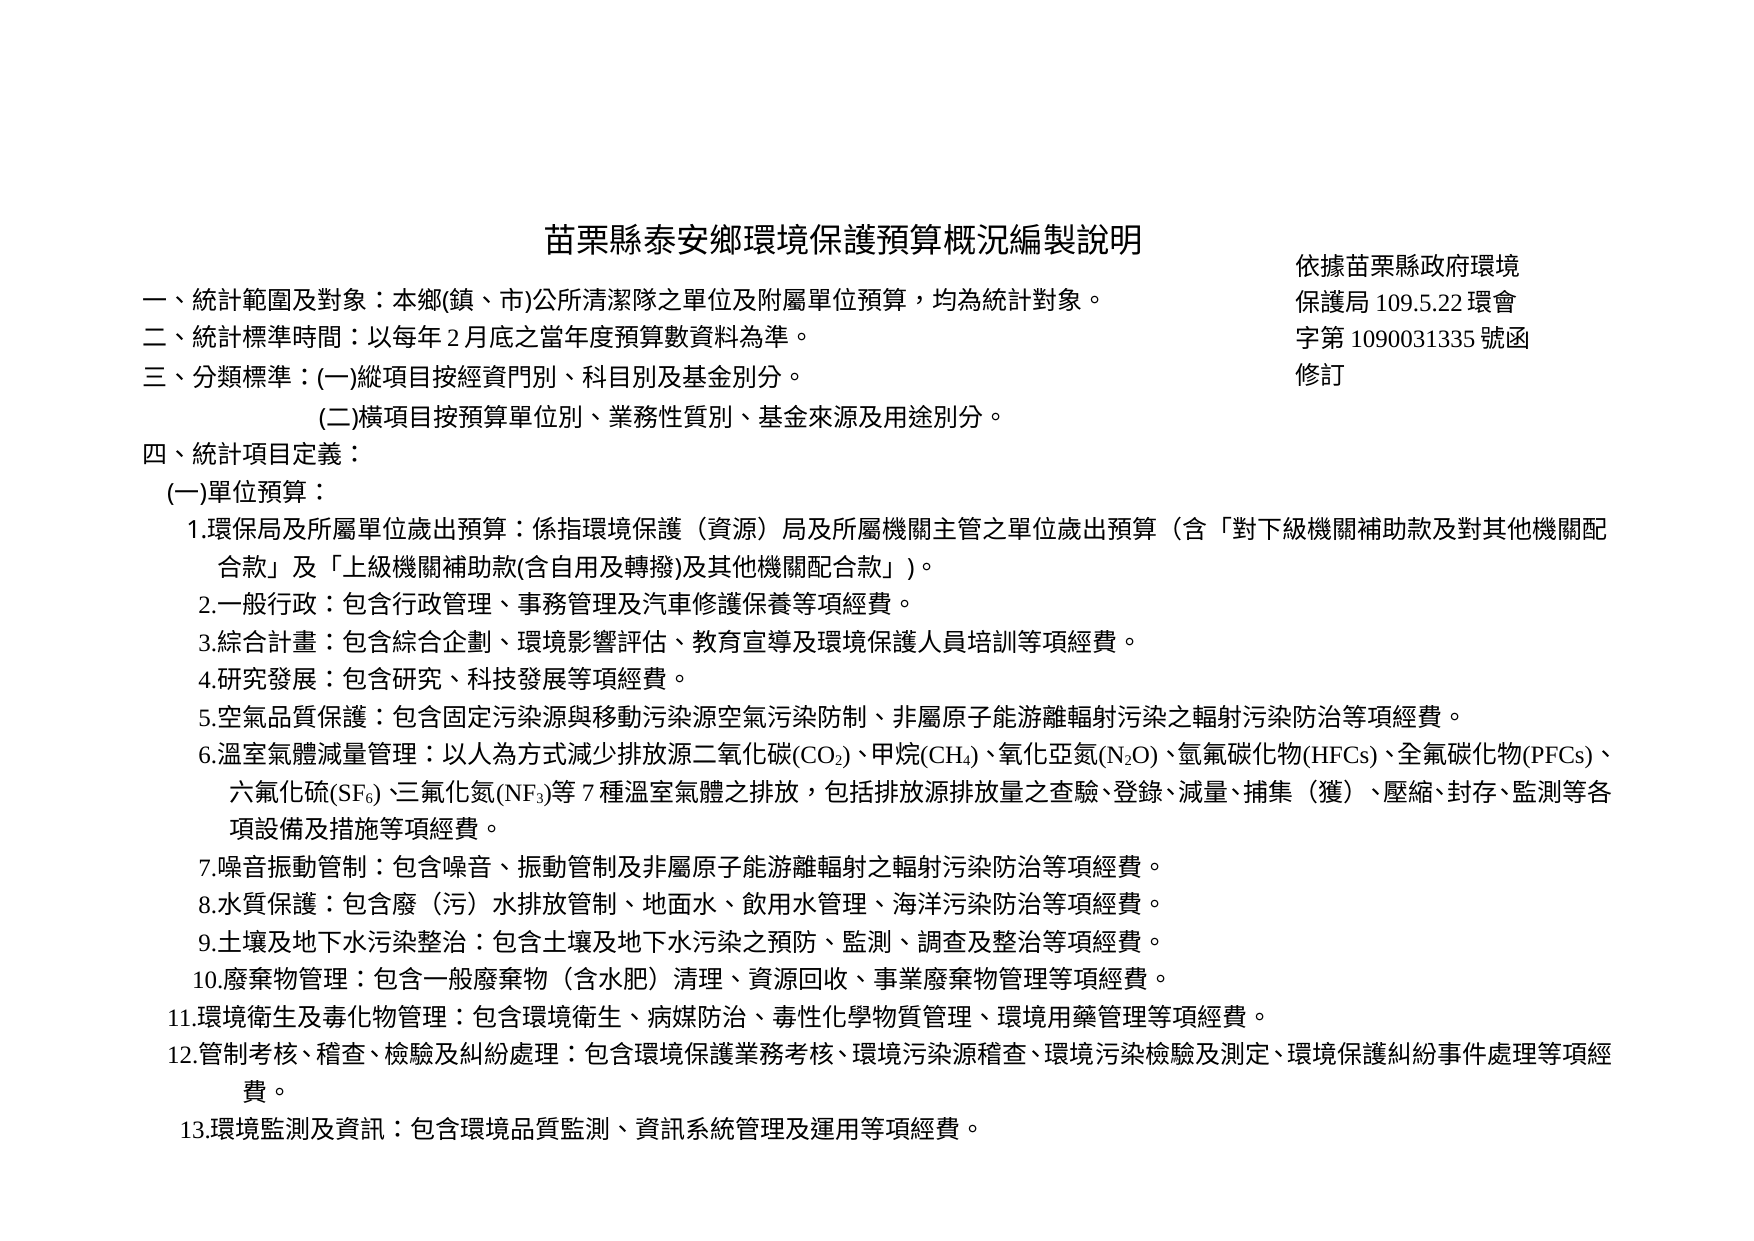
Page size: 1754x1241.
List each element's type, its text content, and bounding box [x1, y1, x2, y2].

text 一、統計範圍及對象：本鄉(鎮、市)公所清潔隊之單位及附屬單位預算，均為統計對象。 [142, 279, 1280, 317]
text 三、分類標準：(一)縱項目按經資門別、科目別及基金別分。 [142, 354, 1280, 396]
text 10.廢棄物管理：包含一般廢棄物（含水肥）清理、資源回收、事業廢棄物管理等項經費。 [192, 958, 1612, 996]
text (一)單位預算： [167, 471, 1612, 508]
text 4.研究發展：包含研究、科技發展等項經費。 [192, 658, 1612, 696]
text 12.管制考核、稽查、檢驗及糾紛處理：包含環境保護業務考核、環境污染源稽查、環境污染檢驗及測定、環境保護糾紛事件處理等項經費。 [142, 1033, 1612, 1108]
text 5.空氣品質保護：包含固定污染源與移動污染源空氣污染防制、非屬原子能游離輻射污染之輻射污染防治等項經費。 [192, 696, 1612, 733]
text 13.環境監測及資訊：包含環境品質監測、資訊系統管理及運用等項經費。 [167, 1108, 1612, 1146]
text [1557, 317, 1612, 354]
text 依據苗栗縣政府環境保護局109.5.22環會字第1090031335號函修訂 [1295, 246, 1542, 391]
text 11.環境衛生及毒化物管理：包含環境衛生、病媒防治、毒性化學物質管理、環境用藥管理等項經費。 [142, 996, 1612, 1033]
text 1.環保局及所屬單位歲出預算：係指環境保護（資源）局及所屬機關主管之單位歲出預算（含「對下級機關補助款及對其他機關配合款」及「上級機關補助款(含自用及轉撥)及其他機關配合款」)。 [167, 508, 1612, 583]
text 四、統計項目定義： [142, 433, 1612, 471]
text 6.溫室氣體減量管理：以人為方式減少排放源二氧化碳(CO2)、甲烷(CH4)、氧化亞氮(N2O)、氫氟碳化物(HFCs)、全氟碳化物(PFCs)、六氟化硫(SF6)、三氟化氮(NF3)等7種溫室氣體之排放，包括排放源排放量之查驗、登錄、減量、捕集（獲）、壓縮、封存、監測等各項設備及措施等項經費。 [192, 733, 1612, 846]
text (二)橫項目按預算單位別、業務性質別、基金來源及用途別分。 [319, 396, 1612, 433]
text 二、統計標準時間：以每年2月底之當年度預算數資料為準。 [142, 317, 1280, 354]
text [1557, 354, 1612, 396]
text 7.噪音振動管制：包含噪音、振動管制及非屬原子能游離輻射之輻射污染防治等項經費。 [192, 846, 1612, 883]
text [1557, 279, 1612, 317]
text 3.綜合計畫：包含綜合企劃、環境影響評估、教育宣導及環境保護人員培訓等項經費。 [192, 621, 1612, 658]
text 2.一般行政：包含行政管理、事務管理及汽車修護保養等項經費。 [192, 583, 1612, 621]
text 8.水質保護：包含廢（污）水排放管制、地面水、飲用水管理、海洋污染防治等項經費。 [192, 883, 1612, 921]
text 9.土壤及地下水污染整治：包含土壤及地下水污染之預防、監測、調查及整治等項經費。 [192, 921, 1612, 958]
text 苗栗縣泰安鄉環境保護預算概況編製說明 [142, 196, 1612, 414]
